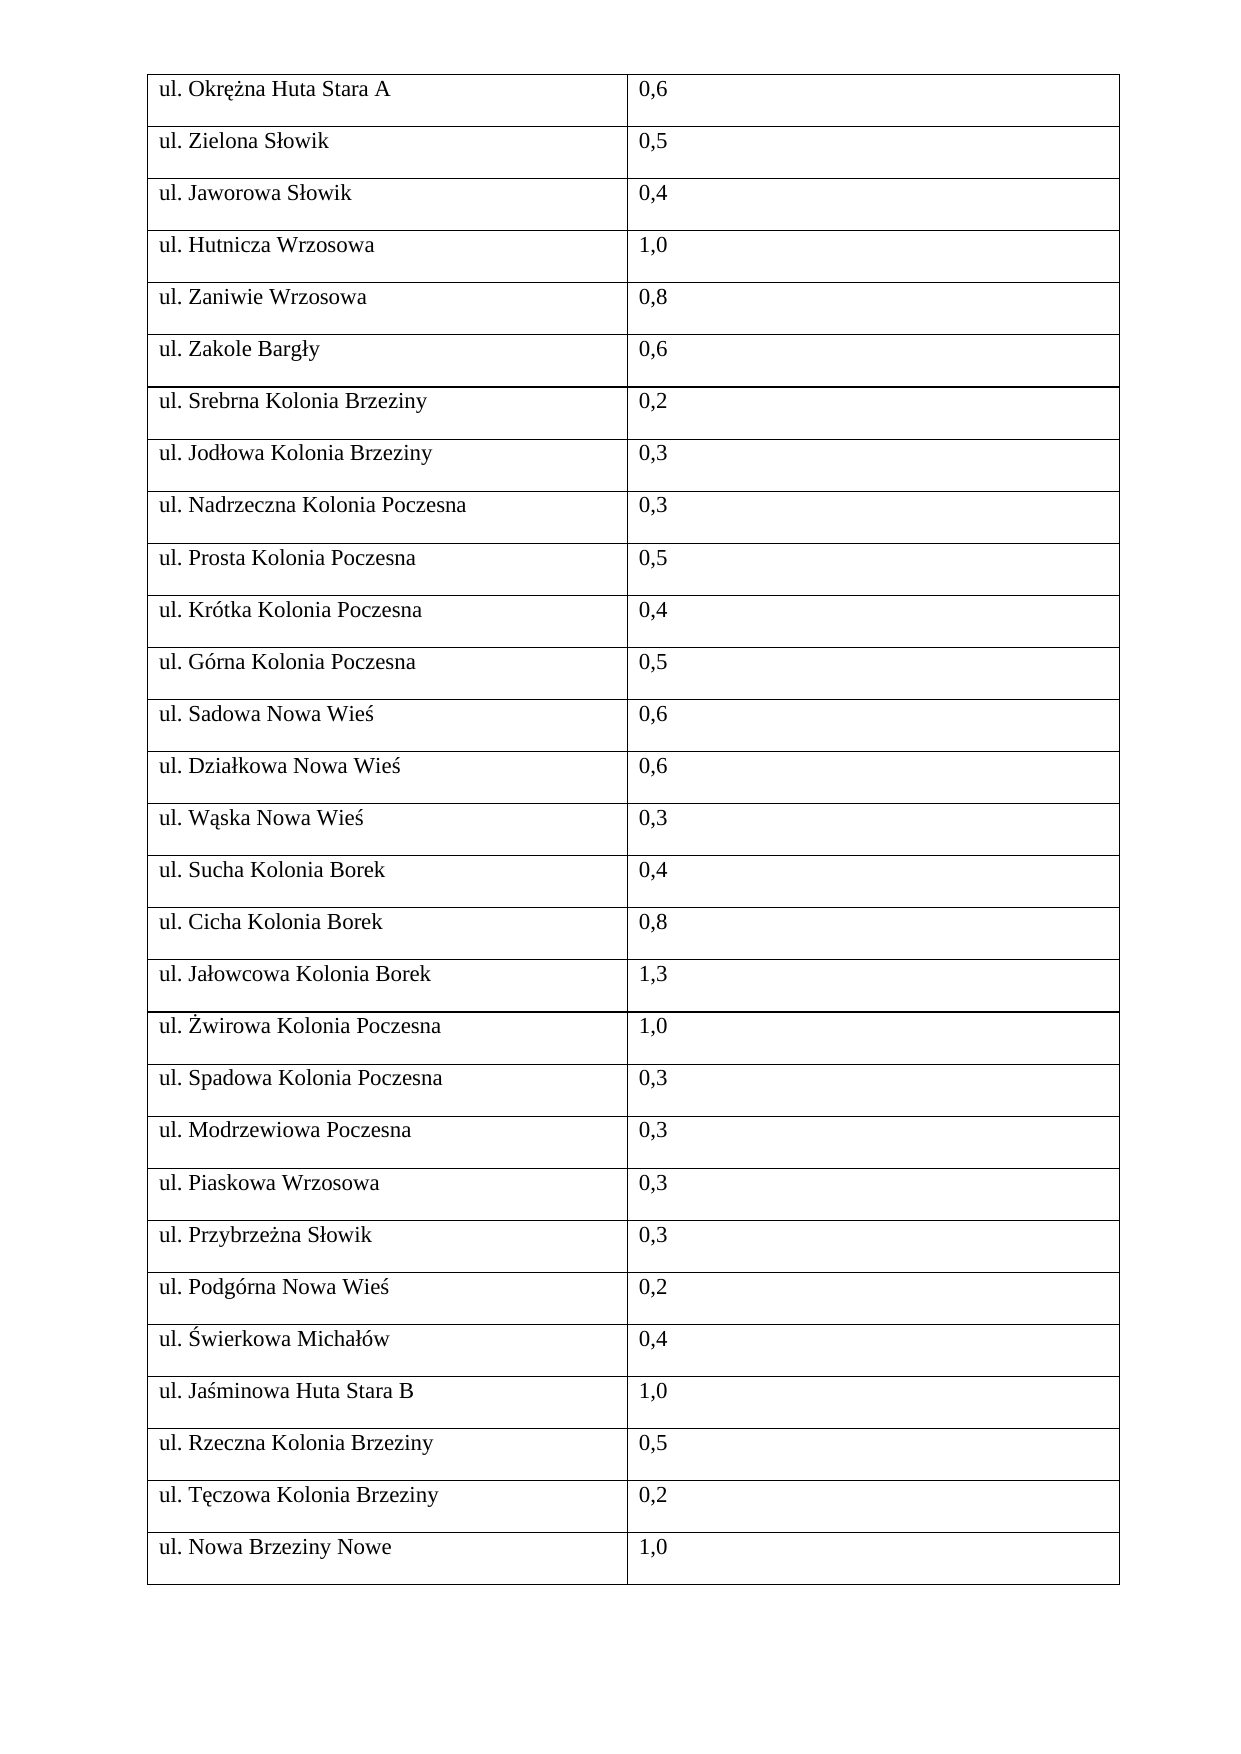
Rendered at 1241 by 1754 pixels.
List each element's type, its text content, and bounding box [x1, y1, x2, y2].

table_cell ul. Jałowcowa Kolonia Borek [148, 960, 627, 1011]
table_cell 1,0 [628, 1377, 1119, 1428]
table_cell ul. Jaworowa Słowik [148, 179, 627, 230]
table_cell 0,2 [628, 1481, 1119, 1532]
table_cell 0,6 [628, 752, 1119, 803]
table_cell 0,3 [628, 492, 1119, 543]
table_cell 0,4 [628, 596, 1119, 647]
table_cell ul. Przybrzeżna Słowik [148, 1221, 627, 1272]
table_cell ul. Tęczowa Kolonia Brzeziny [148, 1481, 627, 1532]
table_cell 0,5 [628, 544, 1119, 595]
table_cell ul. Nadrzeczna Kolonia Poczesna [148, 492, 627, 543]
table_cell ul. Sadowa Nowa Wieś [148, 700, 627, 751]
table_cell 1,0 [628, 1013, 1119, 1063]
table_cell ul. Jodłowa Kolonia Brzeziny [148, 440, 627, 491]
table_cell ul. Prosta Kolonia Poczesna [148, 544, 627, 595]
table_cell 0,8 [628, 908, 1119, 959]
table_cell 1,0 [628, 231, 1119, 282]
table_cell ul. Zielona Słowik [148, 127, 627, 178]
table_cell 0,6 [628, 700, 1119, 751]
table_cell ul. Piaskowa Wrzosowa [148, 1169, 627, 1220]
table_cell 0,4 [628, 1325, 1119, 1376]
table_cell ul. Działkowa Nowa Wieś [148, 752, 627, 803]
table_cell ul. Spadowa Kolonia Poczesna [148, 1065, 627, 1116]
table_cell ul. Sucha Kolonia Borek [148, 856, 627, 907]
table_cell 0,3 [628, 1117, 1119, 1168]
table_cell ul. Modrzewiowa Poczesna [148, 1117, 627, 1168]
table_cell 0,2 [628, 1273, 1119, 1324]
table_cell 0,3 [628, 440, 1119, 491]
table_cell 0,5 [628, 1429, 1119, 1480]
table_cell 0,3 [628, 1065, 1119, 1116]
table_cell 0,6 [628, 75, 1119, 126]
table_cell 0,2 [628, 388, 1119, 438]
table_cell 1,3 [628, 960, 1119, 1011]
table_cell ul. Górna Kolonia Poczesna [148, 648, 627, 699]
table_cell 0,3 [628, 1221, 1119, 1272]
table_cell ul. Okrężna Huta Stara A [148, 75, 627, 126]
table_cell ul. Wąska Nowa Wieś [148, 804, 627, 855]
table_cell 0,5 [628, 648, 1119, 699]
table_cell 0,4 [628, 179, 1119, 230]
table_cell 1,0 [628, 1533, 1119, 1584]
table_cell ul. Zaniwie Wrzosowa [148, 283, 627, 334]
table_cell ul. Jaśminowa Huta Stara B [148, 1377, 627, 1428]
table_cell 0,5 [628, 127, 1119, 178]
table_cell ul. Rzeczna Kolonia Brzeziny [148, 1429, 627, 1480]
table_cell 0,8 [628, 283, 1119, 334]
table_cell ul. Świerkowa Michałów [148, 1325, 627, 1376]
table_cell ul. Cicha Kolonia Borek [148, 908, 627, 959]
table_cell ul. Żwirowa Kolonia Poczesna [148, 1013, 627, 1063]
table_cell 0,3 [628, 804, 1119, 855]
table_cell ul. Podgórna Nowa Wieś [148, 1273, 627, 1324]
table_cell ul. Zakole Bargły [148, 335, 627, 386]
table_cell 0,6 [628, 335, 1119, 386]
table_cell ul. Krótka Kolonia Poczesna [148, 596, 627, 647]
table_cell 0,4 [628, 856, 1119, 907]
table_cell ul. Srebrna Kolonia Brzeziny [148, 388, 627, 438]
table_cell ul. Hutnicza Wrzosowa [148, 231, 627, 282]
table_cell ul. Nowa Brzeziny Nowe [148, 1533, 627, 1584]
table_cell 0,3 [628, 1169, 1119, 1220]
